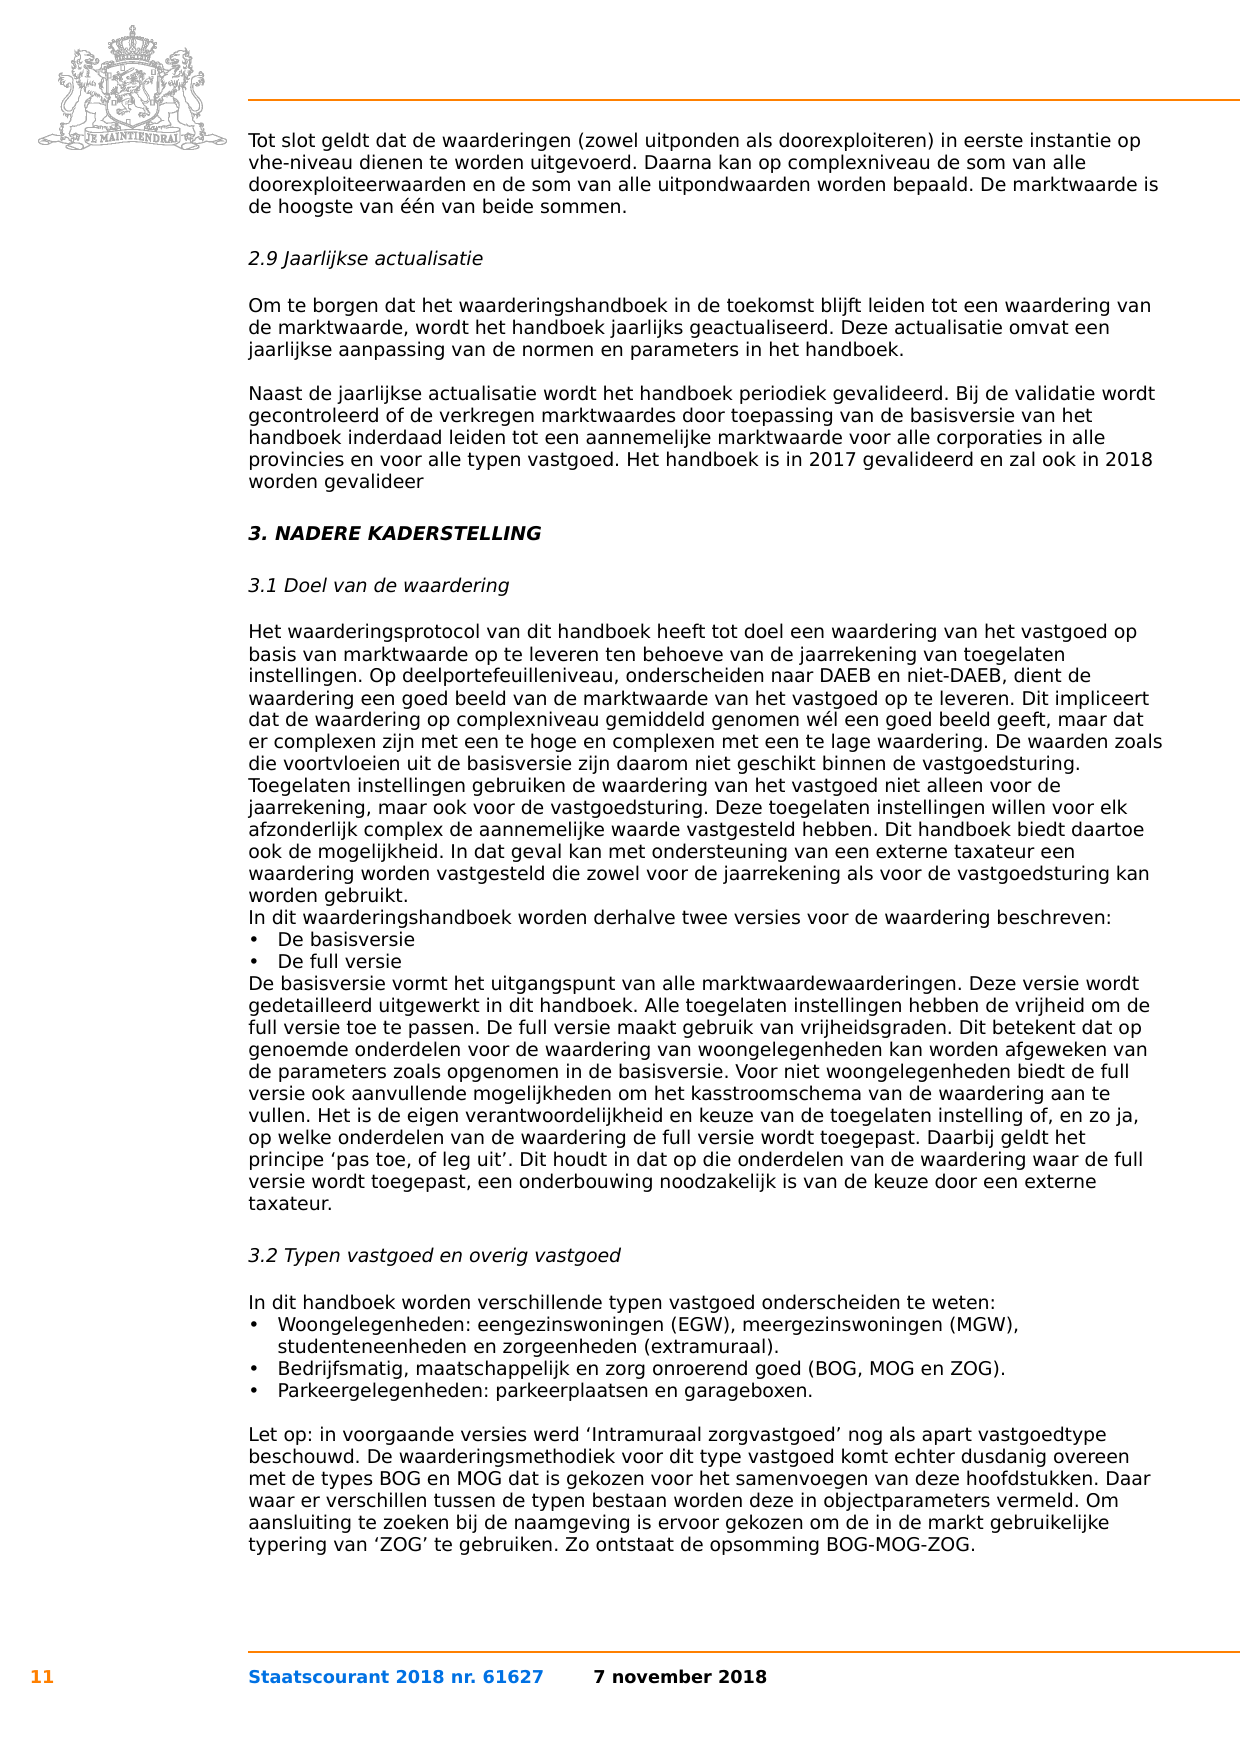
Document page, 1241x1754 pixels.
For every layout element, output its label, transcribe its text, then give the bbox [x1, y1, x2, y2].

picture [38, 25, 227, 150]
subtitle 3.2 Typen vastgoed en overig vastgoed [248, 1245, 1163, 1267]
subtitle 2.9 Jaarlijkse actualisatie [248, 248, 1163, 270]
text De basisversie vormt het uitgangspunt van alle marktwaardewaarderingen. Deze versie wordt gedetailleerd uitgewerkt in dit handboek. Alle toegelaten instellingen hebben de vrijheid om de full versie toe te passen. De full versie maakt gebruik van vrijheidsgraden. Dit betekent dat op genoemde onderdelen voor de waardering van woongelegenheden kan worden afgeweken van de parameters zoals opgenomen in de basisversie. Voor niet woongelegenheden biedt de full versie ook aanvullende mogelijkheden om het kasstroomschema van de waardering aan te vullen. Het is de eigen verantwoordelijkheid en keuze van de toegelaten instelling of, en zo ja, op welke onderdelen van de waardering de full versie wordt toegepast. Daarbij geldt het principe ‘pas toe, of leg uit’. Dit houdt in dat op die onderdelen van de waardering waar de full versie wordt toegepast, een onderbouwing noodzakelijk is van de keuze door een externe taxateur. [248, 973, 1163, 1215]
subtitle 3. NADERE KADERSTELLING [248, 522, 1163, 544]
text Het waarderingsprotocol van dit handboek heeft tot doel een waardering van het vastgoed op basis van marktwaarde op te leveren ten behoeve van de jaarrekening van toegelaten instellingen. Op deelportefeuilleniveau, onderscheiden naar DAEB en niet-DAEB, dient de waardering een goed beeld van de marktwaarde van het vastgoed op te leveren. Dit impliceert dat de waardering op complexniveau gemiddeld genomen wél een goed beeld geeft, maar dat er complexen zijn met een te hoge en complexen met een te lage waardering. De waarden zoals die voortvloeien uit de basisversie zijn daarom niet geschikt binnen de vastgoedsturing. [248, 621, 1163, 775]
text Naast de jaarlijkse actualisatie wordt het handboek periodiek gevalideerd. Bij de validatie wordt gecontroleerd of de verkregen marktwaardes door toepassing van de basisversie van het handboek inderdaad leiden tot een aannemelijke marktwaarde voor alle corporaties in alle provincies en voor alle typen vastgoed. Het handboek is in 2017 gevalideerd en zal ook in 2018 worden gevalideer [248, 383, 1163, 492]
text • Parkeergelegenheden: parkeerplaatsen en garageboxen. [248, 1380, 1163, 1402]
text • Woongelegenheden: eengezinswoningen (EGW), meergezinswoningen (MGW), studenteneenheden en zorgeenheden (extramuraal). [248, 1314, 1163, 1358]
text • De basisversie [248, 929, 1163, 951]
text Tot slot geldt dat de waarderingen (zowel uitponden als doorexploiteren) in eerste instantie op vhe-niveau dienen te worden uitgevoerd. Daarna kan op complexniveau de som van alle doorexploiteerwaarden en de som van alle uitpondwaarden worden bepaald. De marktwaarde is de hoogste van één van beide sommen. [248, 130, 1163, 218]
subtitle 3.1 Doel van de waardering [248, 574, 1163, 596]
text • Bedrijfsmatig, maatschappelijk en zorg onroerend goed (BOG, MOG en ZOG). [248, 1358, 1163, 1380]
text • De full versie [248, 951, 1163, 973]
text Let op: in voorgaande versies werd ‘Intramuraal zorgvastgoed’ nog als apart vastgoedtype beschouwd. De waarderingsmethodiek voor dit type vastgoed komt echter dusdanig overeen met de types BOG en MOG dat is gekozen voor het samenvoegen van deze hoofdstukken. Daar waar er verschillen tussen de typen bestaan worden deze in objectparameters vermeld. Om aansluiting te zoeken bij de naamgeving is ervoor gekozen om de in de markt gebruikelijke typering van ‘ZOG’ te gebruiken. Zo ontstaat de opsomming BOG-MOG-ZOG. [248, 1424, 1163, 1556]
text In dit handboek worden verschillende typen vastgoed onderscheiden te weten: [248, 1292, 1163, 1314]
text In dit waarderingshandboek worden derhalve twee versies voor de waardering beschreven: [248, 907, 1163, 929]
text Om te borgen dat het waarderingshandboek in de toekomst blijft leiden tot een waardering van de marktwaarde, wordt het handboek jaarlijks geactualiseerd. Deze actualisatie omvat een jaarlijkse aanpassing van de normen en parameters in het handboek. [248, 295, 1163, 361]
text Toegelaten instellingen gebruiken de waardering van het vastgoed niet alleen voor de jaarrekening, maar ook voor de vastgoedsturing. Deze toegelaten instellingen willen voor elk afzonderlijk complex de aannemelijke waarde vastgesteld hebben. Dit handboek biedt daartoe ook de mogelijkheid. In dat geval kan met ondersteuning van een externe taxateur een waardering worden vastgesteld die zowel voor de jaarrekening als voor de vastgoedsturing kan worden gebruikt. [248, 775, 1163, 907]
